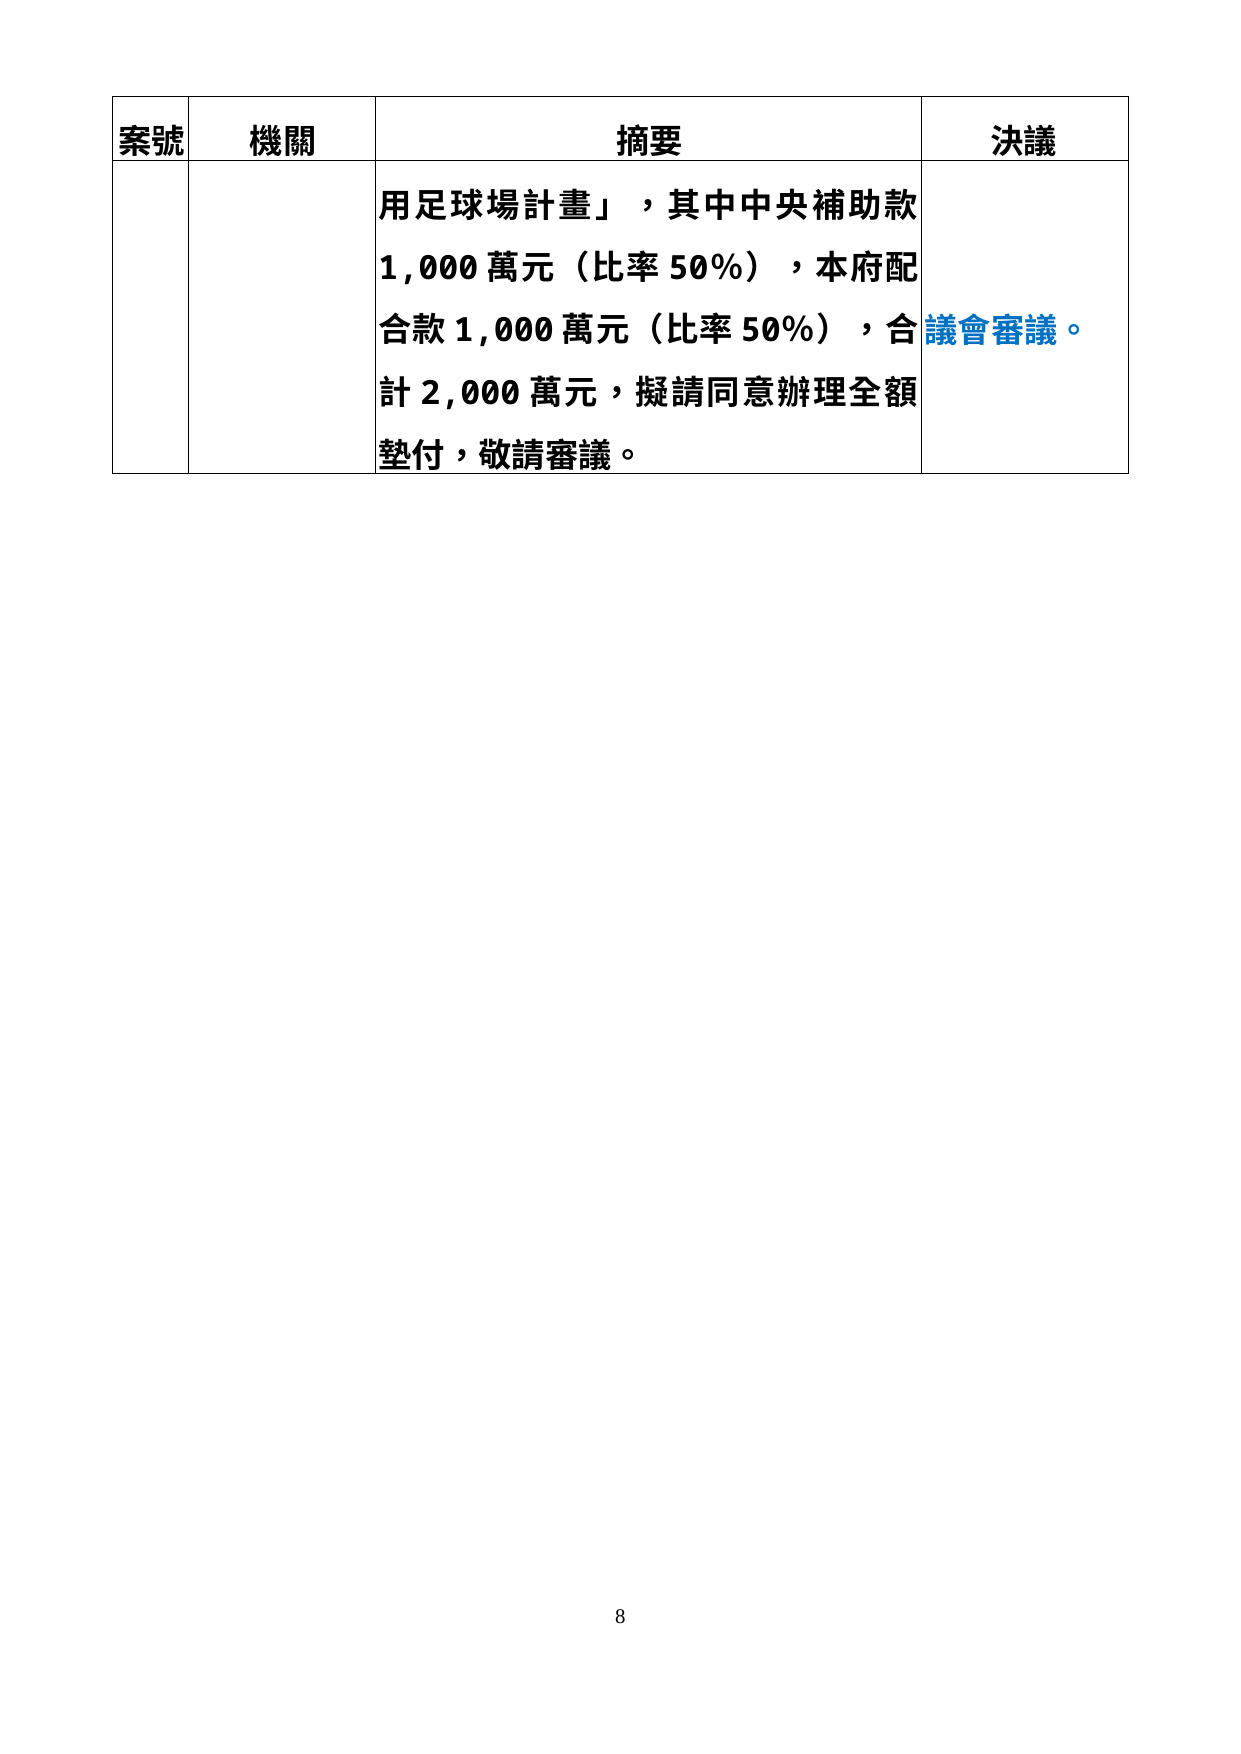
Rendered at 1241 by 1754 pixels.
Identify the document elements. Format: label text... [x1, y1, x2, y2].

table_cell [113, 161, 188, 473]
table_header 案號 [113, 97, 188, 160]
table_header 決議 [922, 97, 1128, 160]
table_header 摘要 [376, 97, 921, 160]
table_cell 議會審議。 [922, 161, 1128, 473]
table_header 機關 [189, 97, 375, 160]
table_cell 用足球場計畫」，其中中央補助款1,000萬元（比率50％），本府配合款1,000萬元（比率50％），合計2,000萬元，擬請同意辦理全額墊付，敬請審議。 [376, 161, 921, 473]
table_cell [189, 161, 375, 473]
